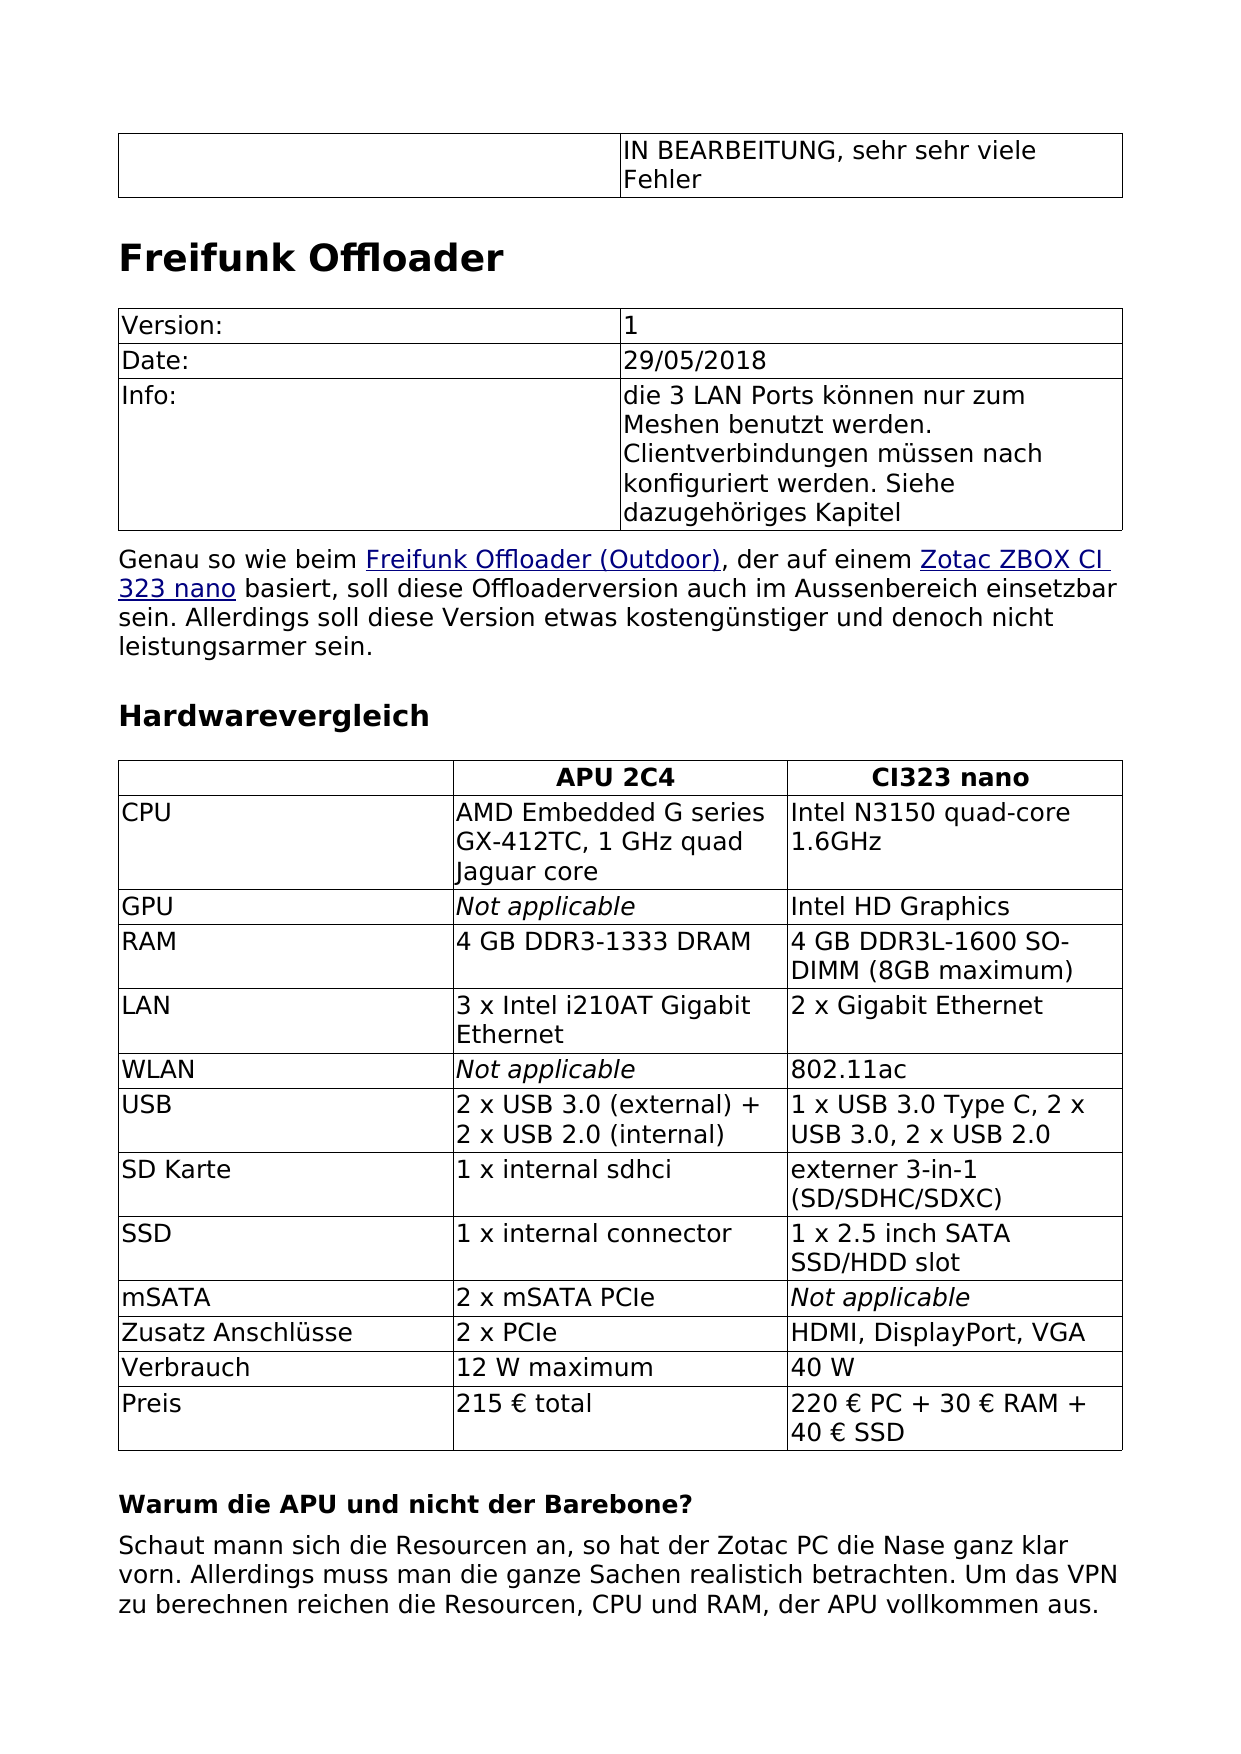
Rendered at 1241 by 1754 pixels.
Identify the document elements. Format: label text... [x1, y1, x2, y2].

table_cell 40 W [788, 1352, 1122, 1386]
table_cell die 3 LAN Ports können nur zum Meshen benutzt werden. Clientverbindungen müssen nach konfiguriert werden. Siehe dazugehöriges Kapitel [621, 379, 1122, 530]
table_cell 1 x USB 3.0 Type C, 2 x USB 3.0, 2 x USB 2.0 [788, 1089, 1122, 1152]
table_cell 1 x internal connector [454, 1217, 787, 1280]
table_header [119, 761, 453, 795]
table_header CI323 nano [788, 761, 1122, 795]
table_cell 2 x PCIe [454, 1317, 787, 1351]
table_cell Preis [119, 1387, 453, 1450]
table_header 1 [621, 309, 1122, 343]
subtitle Hardwarevergleich [118, 699, 1122, 733]
table_cell SSD [119, 1217, 453, 1280]
table_cell Zusatz Anschlüsse [119, 1317, 453, 1351]
table_cell Intel N3150 quad-core 1.6GHz [788, 796, 1122, 889]
table_cell 4 GB DDR3L-1600 SO-DIMM (8GB maximum) [788, 925, 1122, 988]
table_cell AMD Embedded G series GX-412TC, 1 GHz quad Jaguar core [454, 796, 787, 889]
table_cell Date: [119, 344, 620, 378]
table_cell 1 x internal sdhci [454, 1153, 787, 1216]
table_cell SD Karte [119, 1153, 453, 1216]
table_cell Not applicable [788, 1281, 1122, 1316]
table_cell 4 GB DDR3-1333 DRAM [454, 925, 787, 988]
table_cell Not applicable [454, 890, 787, 924]
table_header IN BEARBEITUNG, sehr sehr viele Fehler [621, 134, 1122, 197]
table_cell externer 3-in-1 (SD/SDHC/SDXC) [788, 1153, 1122, 1216]
table_cell Info: [119, 379, 620, 530]
text Genau so wie beim Freifunk Offloader (Outdoor), der auf einem Zotac ZBOX CI 323 nano basiert, soll diese Offloaderversion auch im Aussenbereich einsetzbar sein. Allerdings soll diese Version etwas kostengünstiger und denoch nicht leistungsarmer sein. [118, 545, 1122, 662]
table_cell HDMI, DisplayPort, VGA [788, 1317, 1122, 1351]
table_cell 2 x USB 3.0 (external) + 2 x USB 2.0 (internal) [454, 1089, 787, 1152]
table_cell WLAN [119, 1054, 453, 1088]
table_header [119, 134, 620, 197]
table_cell 12 W maximum [454, 1352, 787, 1386]
table_cell Intel HD Graphics [788, 890, 1122, 924]
subtitle Freifunk Offloader [118, 237, 1122, 281]
table_cell USB [119, 1089, 453, 1152]
text Schaut mann sich die Resourcen an, so hat der Zotac PC die Nase ganz klar vorn. Allerdings muss man die ganze Sachen realistich betrachten. Um das VPN zu berechnen reichen die Resourcen, CPU und RAM, der APU vollkommen aus. [118, 1532, 1122, 1619]
table_cell mSATA [119, 1281, 453, 1316]
table_cell 215 € total [454, 1387, 787, 1450]
table_cell 29/05/2018 [621, 344, 1122, 378]
table_cell 3 x Intel i210AT Gigabit Ethernet [454, 989, 787, 1052]
table_cell CPU [119, 796, 453, 889]
table_header APU 2C4 [454, 761, 787, 795]
table_cell 2 x mSATA PCIe [454, 1281, 787, 1316]
table_header Version: [119, 309, 620, 343]
table_cell 220 € PC + 30 € RAM + 40 € SSD [788, 1387, 1122, 1450]
table_cell Not applicable [454, 1054, 787, 1088]
subtitle Warum die APU und nicht der Barebone? [118, 1490, 1122, 1519]
table_cell 1 x 2.5 inch SATA SSD/HDD slot [788, 1217, 1122, 1280]
table_cell 2 x Gigabit Ethernet [788, 989, 1122, 1052]
table_cell Verbrauch [119, 1352, 453, 1386]
table_cell LAN [119, 989, 453, 1052]
table_cell 802.11ac [788, 1054, 1122, 1088]
table_cell RAM [119, 925, 453, 988]
table_cell GPU [119, 890, 453, 924]
